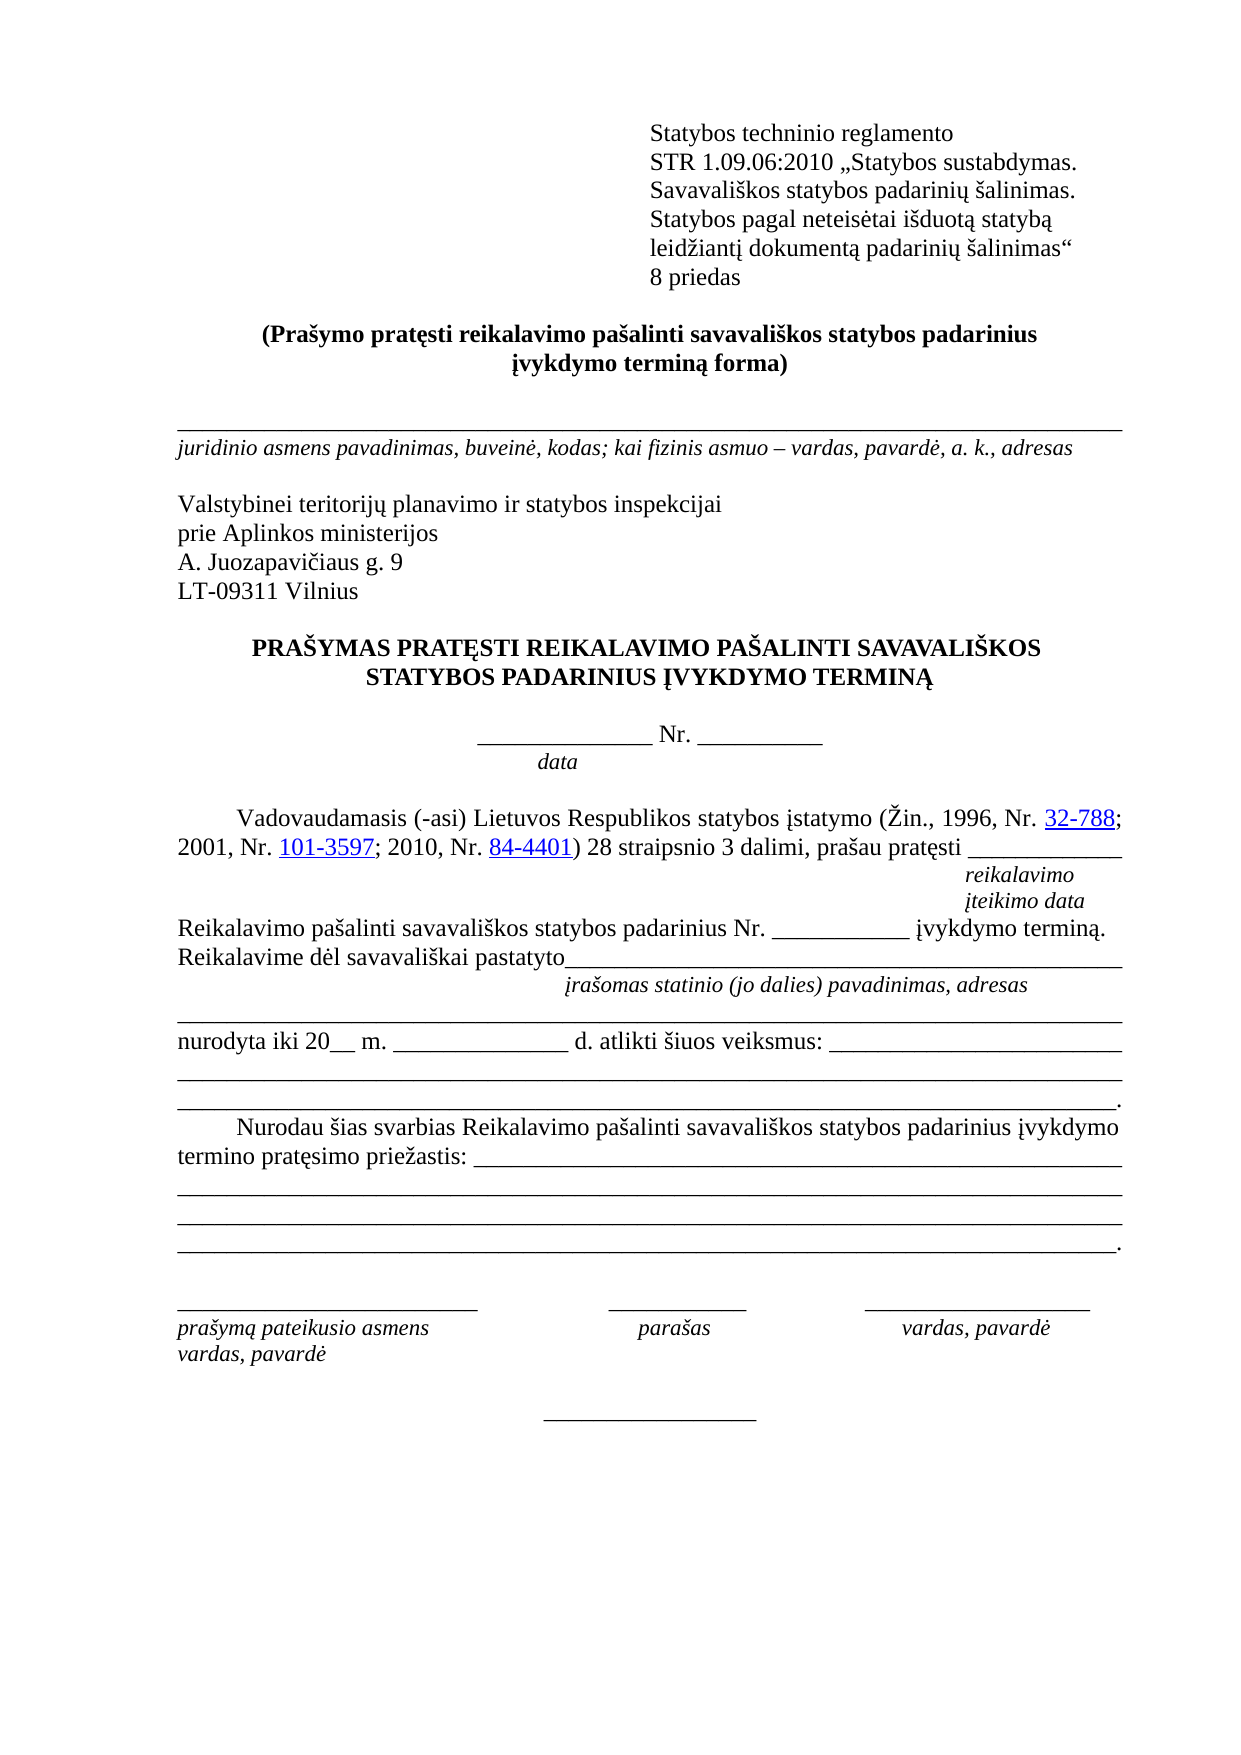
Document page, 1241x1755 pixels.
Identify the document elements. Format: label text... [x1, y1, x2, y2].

text Nurodau šias svarbias Reikalavimo pašalinti savavališkos statybos padarinius įvykdymo termino pratęsimo priežastis: [177, 1112, 1122, 1170]
text _ [177, 1199, 1122, 1224]
text data [177, 748, 1122, 774]
text ______________ Nr. __________ [177, 719, 1122, 748]
text juridinio asmens pavadinimas, buveinė, kodas; kai fizinis asmuo – vardas, pavardė, a. k., adresas [177, 434, 1122, 461]
text _ [177, 1055, 1122, 1080]
text Valstybinei teritorijų planavimo ir statybos inspekcijai [177, 489, 1122, 518]
text LT-09311 Vilnius [177, 576, 1122, 604]
text prie Aplinkos ministerijos [177, 518, 1122, 547]
text Statybos techninio reglamento [649, 118, 1122, 147]
text ________________________ ___________ __________________ [177, 1285, 1122, 1314]
text _ [177, 1170, 1122, 1195]
text _ . [177, 1084, 1122, 1112]
text prašymą pateikusio asmens parašas vardas, pavardė [177, 1314, 1122, 1340]
text A. Juozapavičiaus g. 9 [177, 547, 1122, 576]
text reikalavimo įteikimo data [965, 861, 1122, 913]
text (Prašymo pratęsti reikalavimo pašalinti savavališkos statybos padarinius [177, 319, 1122, 348]
text _________________ [177, 1395, 1122, 1424]
text įvykdymo terminą forma) [177, 348, 1122, 377]
text STR 1.09.06:2010 „Statybos sustabdymas. Savavališkos statybos padarinių šalinimas. Statybos pagal neteisėtai išduotą statybą leidžiantį dokumentą padarinių šalinimas“ [649, 147, 1122, 262]
text 8 priedas [649, 262, 1122, 291]
text nurodyta iki 20__ m. ______________ d. atlikti šiuos veiksmus: [177, 1026, 1122, 1055]
text PRAŠYMAS PRATĘSTI REIKALAVIMO PAŠALINTI SAVAVALIŠKOS STATYBOS PADARINIUS ĮVYKDYMO TERMINĄ [177, 633, 1122, 691]
text įrašomas statinio (jo dalies) pavadinimas, adresas [565, 971, 1122, 997]
text Vadovaudamasis (-asi) Lietuvos Respublikos statybos įstatymo (Žin., 1996, Nr. 32-788; 2001, Nr. 101-3597; 2010, Nr. 84-4401) 28 straipsnio 3 dalimi, prašau pratęsti [177, 803, 1122, 861]
text _ [177, 406, 1122, 430]
text Reikalavimo pašalinti savavališkos statybos padarinius Nr. ___________ įvykdymo terminą. Reikalavime dėl savavališkai pastatyto [177, 913, 1122, 971]
text _ [177, 997, 1122, 1022]
text _ . [177, 1227, 1122, 1256]
text vardas, pavardė [177, 1340, 1122, 1366]
